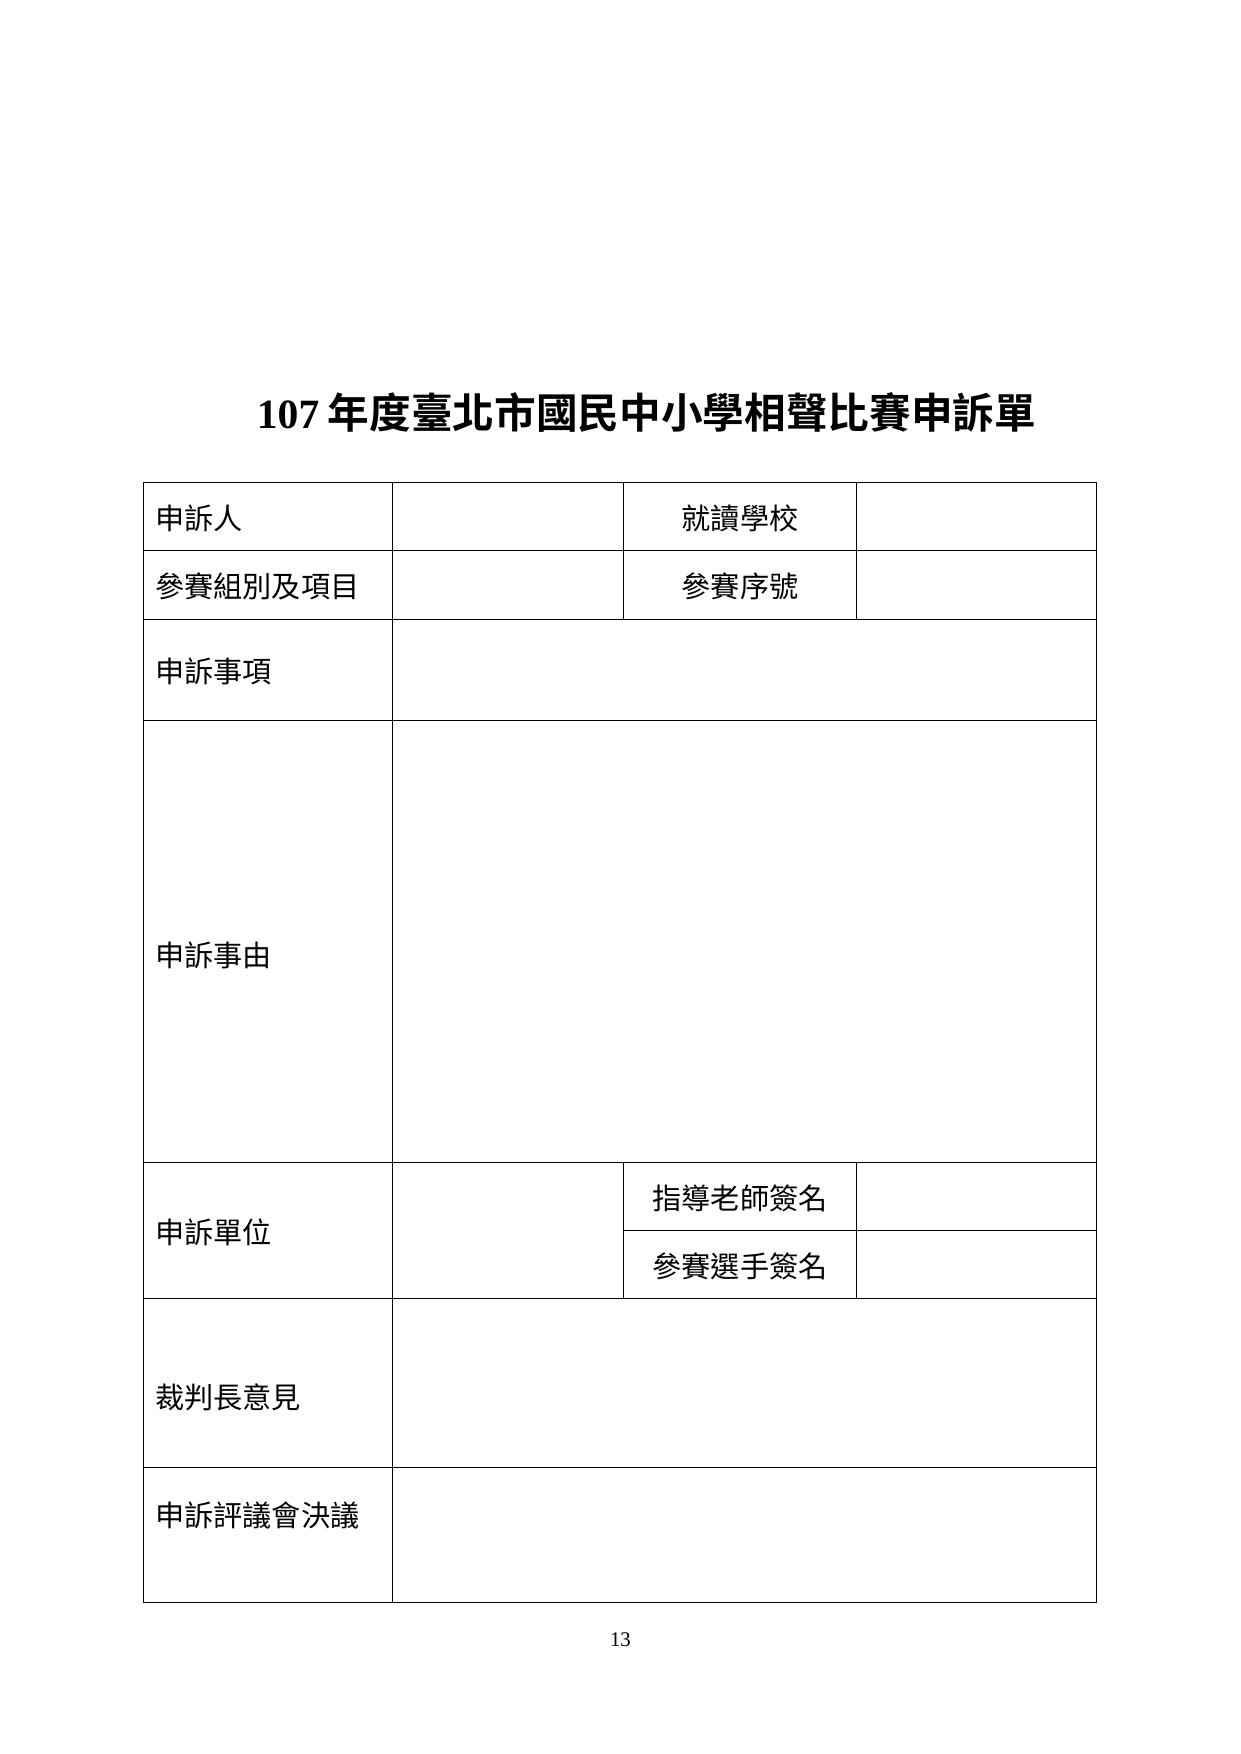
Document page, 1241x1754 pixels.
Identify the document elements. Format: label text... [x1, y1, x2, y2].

table_cell 申訴事由 [144, 721, 392, 1162]
table_cell [857, 1231, 1096, 1298]
table_cell 申訴評議會決議 [144, 1468, 392, 1602]
table_cell 裁判長意見 [144, 1299, 392, 1467]
table_cell [857, 1163, 1096, 1230]
table_cell [393, 551, 623, 618]
table_cell [393, 721, 1096, 1162]
table_header [857, 483, 1096, 550]
text 107年度臺北市國民中小學相聲比賽申訴單 [118, 380, 1122, 441]
table_cell [393, 1163, 623, 1298]
table_cell 參賽選手簽名 [624, 1231, 856, 1298]
table_cell [393, 620, 1096, 720]
table_cell 參賽組別及項目 [144, 551, 392, 618]
table_cell 指導老師簽名 [624, 1163, 856, 1230]
table_cell 參賽序號 [624, 551, 856, 618]
table_cell 申訴事項 [144, 620, 392, 720]
table_header [393, 483, 623, 550]
table_cell [393, 1468, 1096, 1602]
table_cell [393, 1299, 1096, 1467]
table_cell 申訴單位 [144, 1163, 392, 1298]
table_header 就讀學校 [624, 483, 856, 550]
table_header 申訴人 [144, 483, 392, 550]
table_cell [857, 551, 1096, 618]
